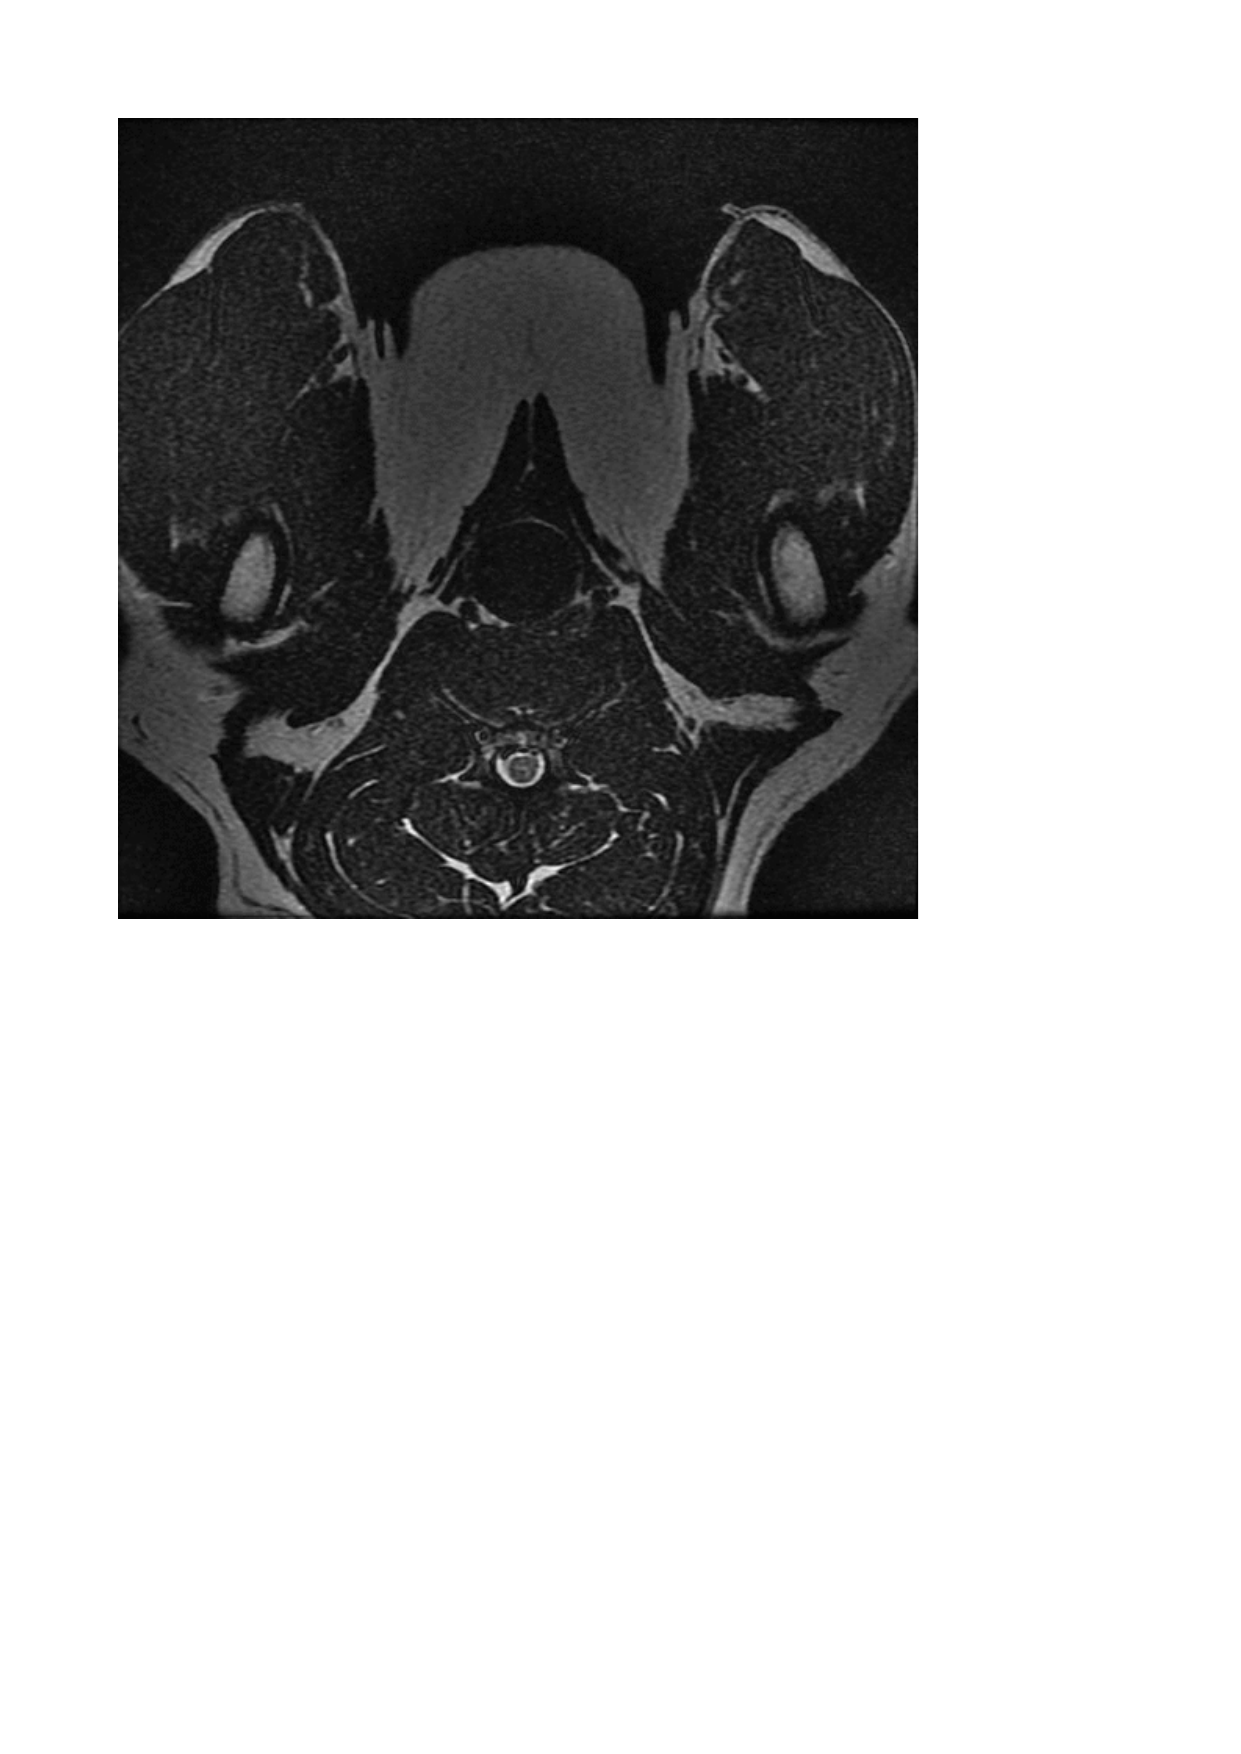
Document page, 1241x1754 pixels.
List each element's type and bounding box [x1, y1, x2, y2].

picture [118, 118, 919, 919]
